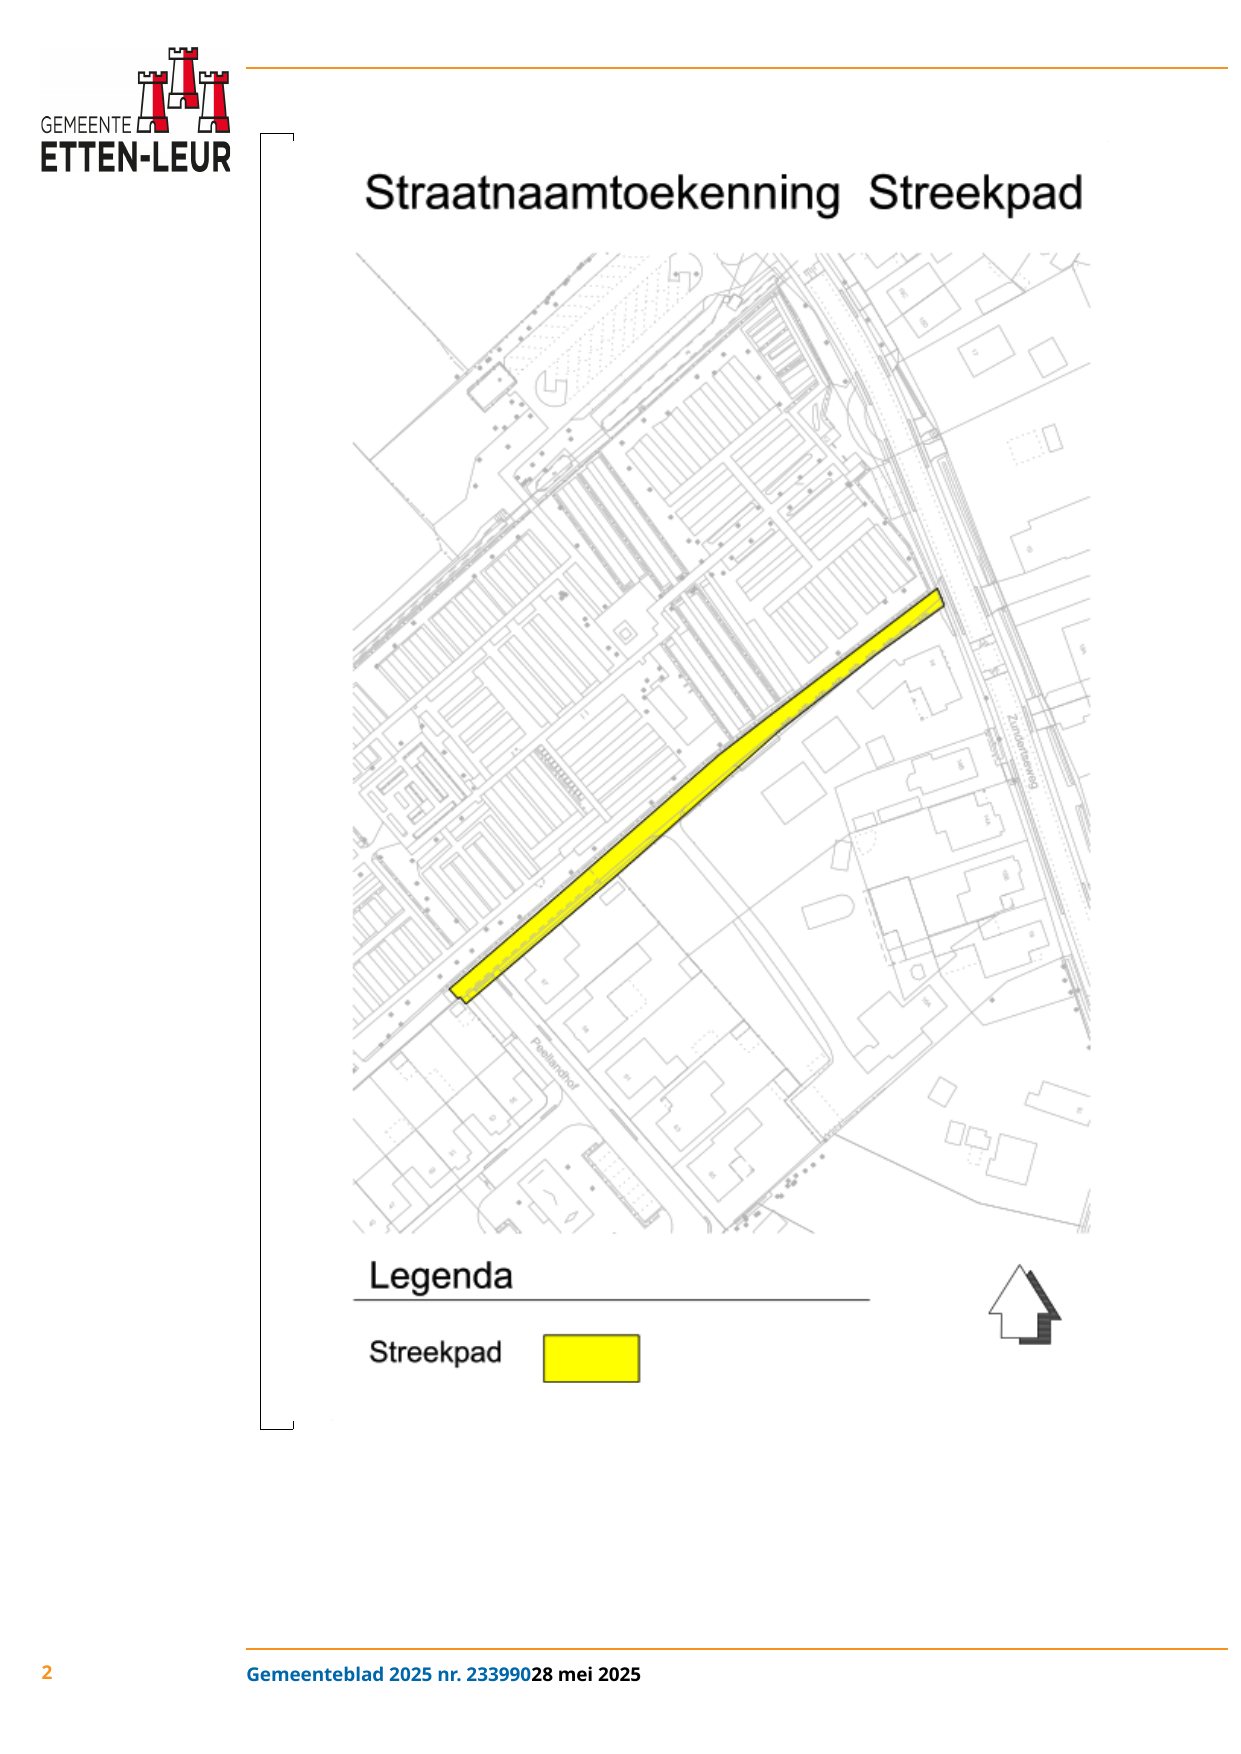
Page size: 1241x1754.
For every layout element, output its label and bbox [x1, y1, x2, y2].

picture [41, 47, 231, 172]
picture [268, 141, 1173, 1421]
